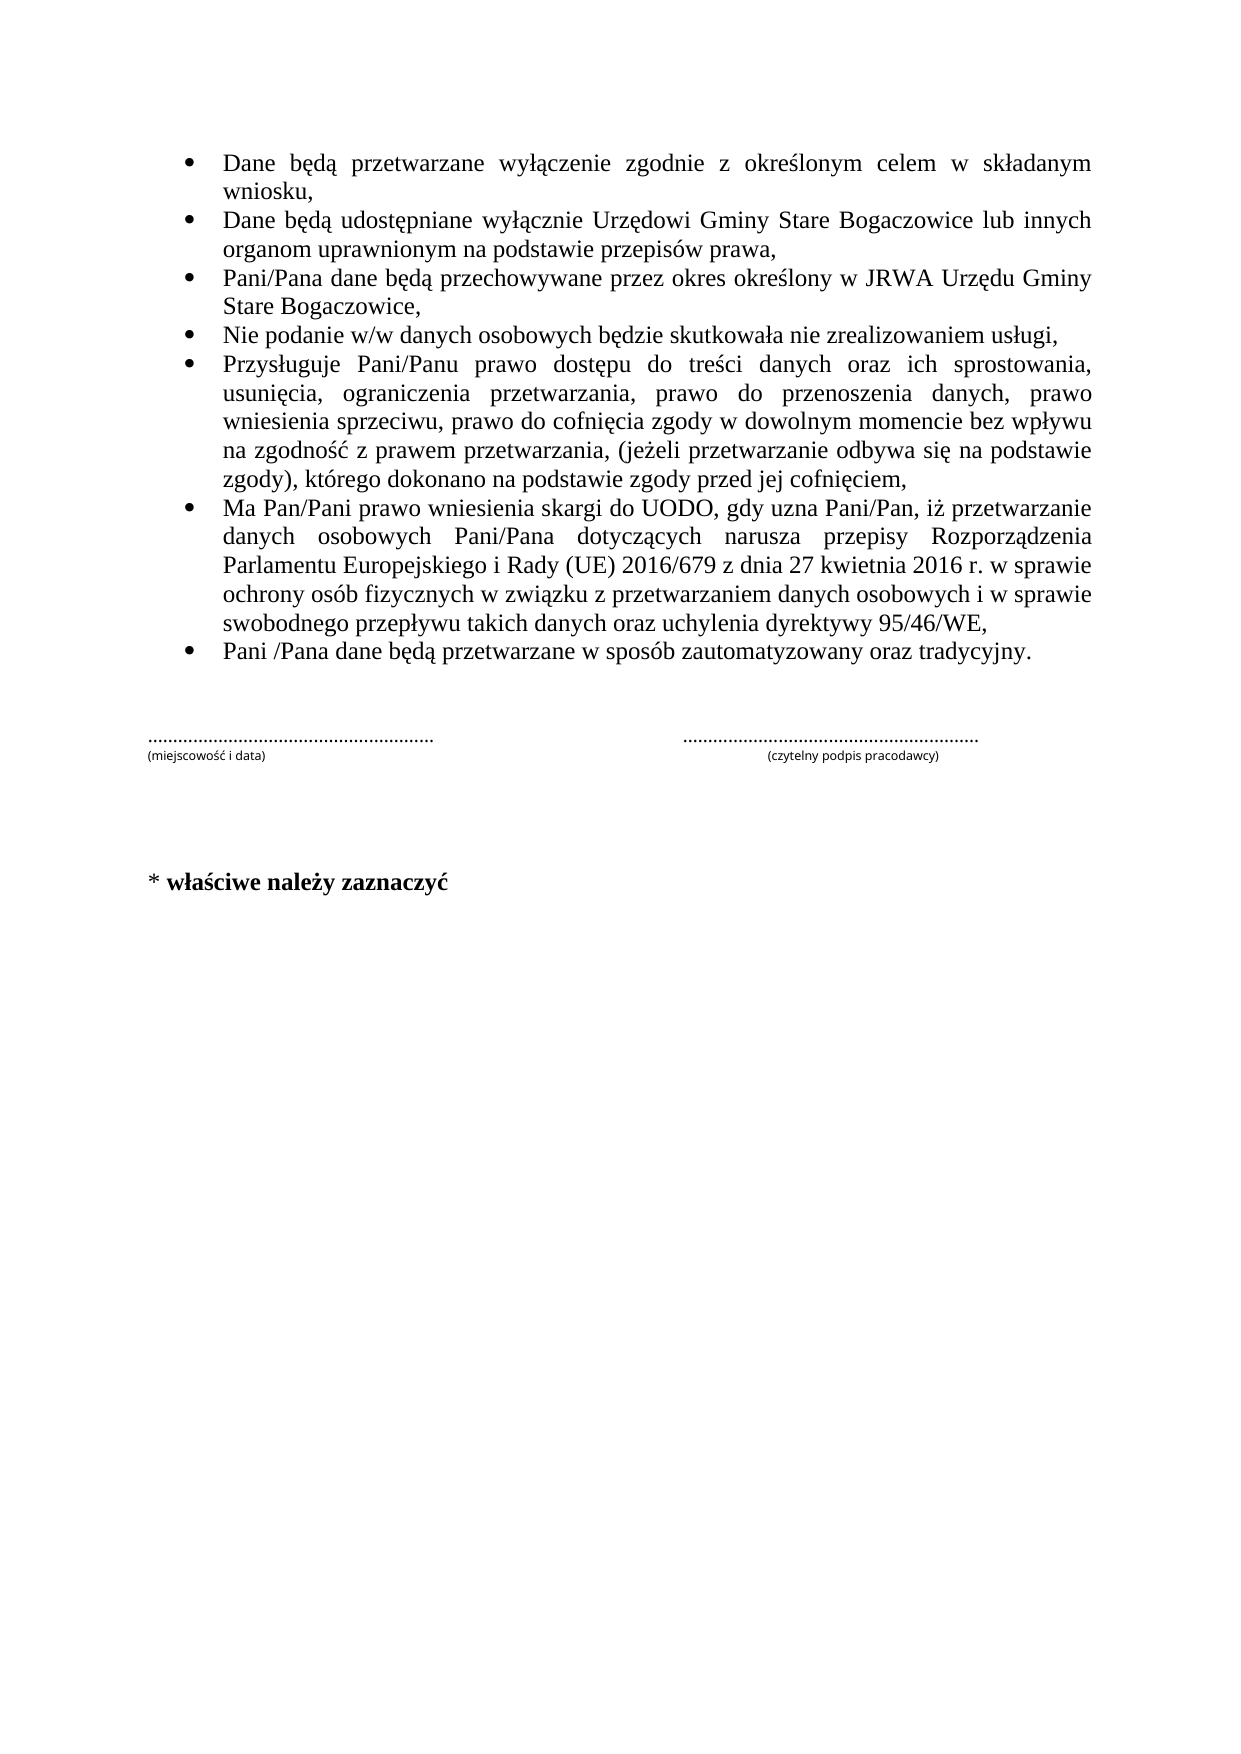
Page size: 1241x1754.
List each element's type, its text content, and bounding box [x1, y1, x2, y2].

list Nie podanie w/w danych osobowych będzie skutkowała nie zrealizowaniem usługi, [185, 320, 1093, 349]
text (miejscowość i data) (czytelny podpis pracodawcy) [148, 747, 1093, 764]
list Pani /Pana dane będą przetwarzane w sposób zautomatyzowany oraz tradycyjny. [185, 636, 1093, 665]
text ......................................................... ........................................................... [148, 722, 1093, 747]
list Ma Pan/Pani prawo wniesienia skargi do UODO, gdy uzna Pani/Pan, iż przetwarzanie danych osobowych Pani/Pana dotyczących narusza przepisy Rozporządzenia Parlamentu Europejskiego i Rady (UE) 2016/679 z dnia 27 kwietnia 2016 r. w sprawie ochrony osób fizycznych w związku z przetwarzaniem danych osobowych i w sprawie swobodnego przepływu takich danych oraz uchylenia dyrektywy 95/46/WE, [185, 493, 1093, 636]
text * właściwe należy zaznaczyć [148, 867, 1093, 896]
list Dane będą udostępniane wyłącznie Urzędowi Gminy Stare Bogaczowice lub innych organom uprawnionym na podstawie przepisów prawa, [185, 205, 1093, 263]
list Pani/Pana dane będą przechowywane przez okres określony w JRWA Urzędu Gminy Stare Bogaczowice, [185, 263, 1093, 320]
list Dane będą przetwarzane wyłączenie zgodnie z określonym celem w składanym wniosku, [185, 148, 1093, 205]
list Przysługuje Pani/Panu prawo dostępu do treści danych oraz ich sprostowania, usunięcia, ograniczenia przetwarzania, prawo do przenoszenia danych, prawo wniesienia sprzeciwu, prawo do cofnięcia zgody w dowolnym momencie bez wpływu na zgodność z prawem przetwarzania, (jeżeli przetwarzanie odbywa się na podstawie zgody), którego dokonano na podstawie zgody przed jej cofnięciem, [185, 349, 1093, 493]
